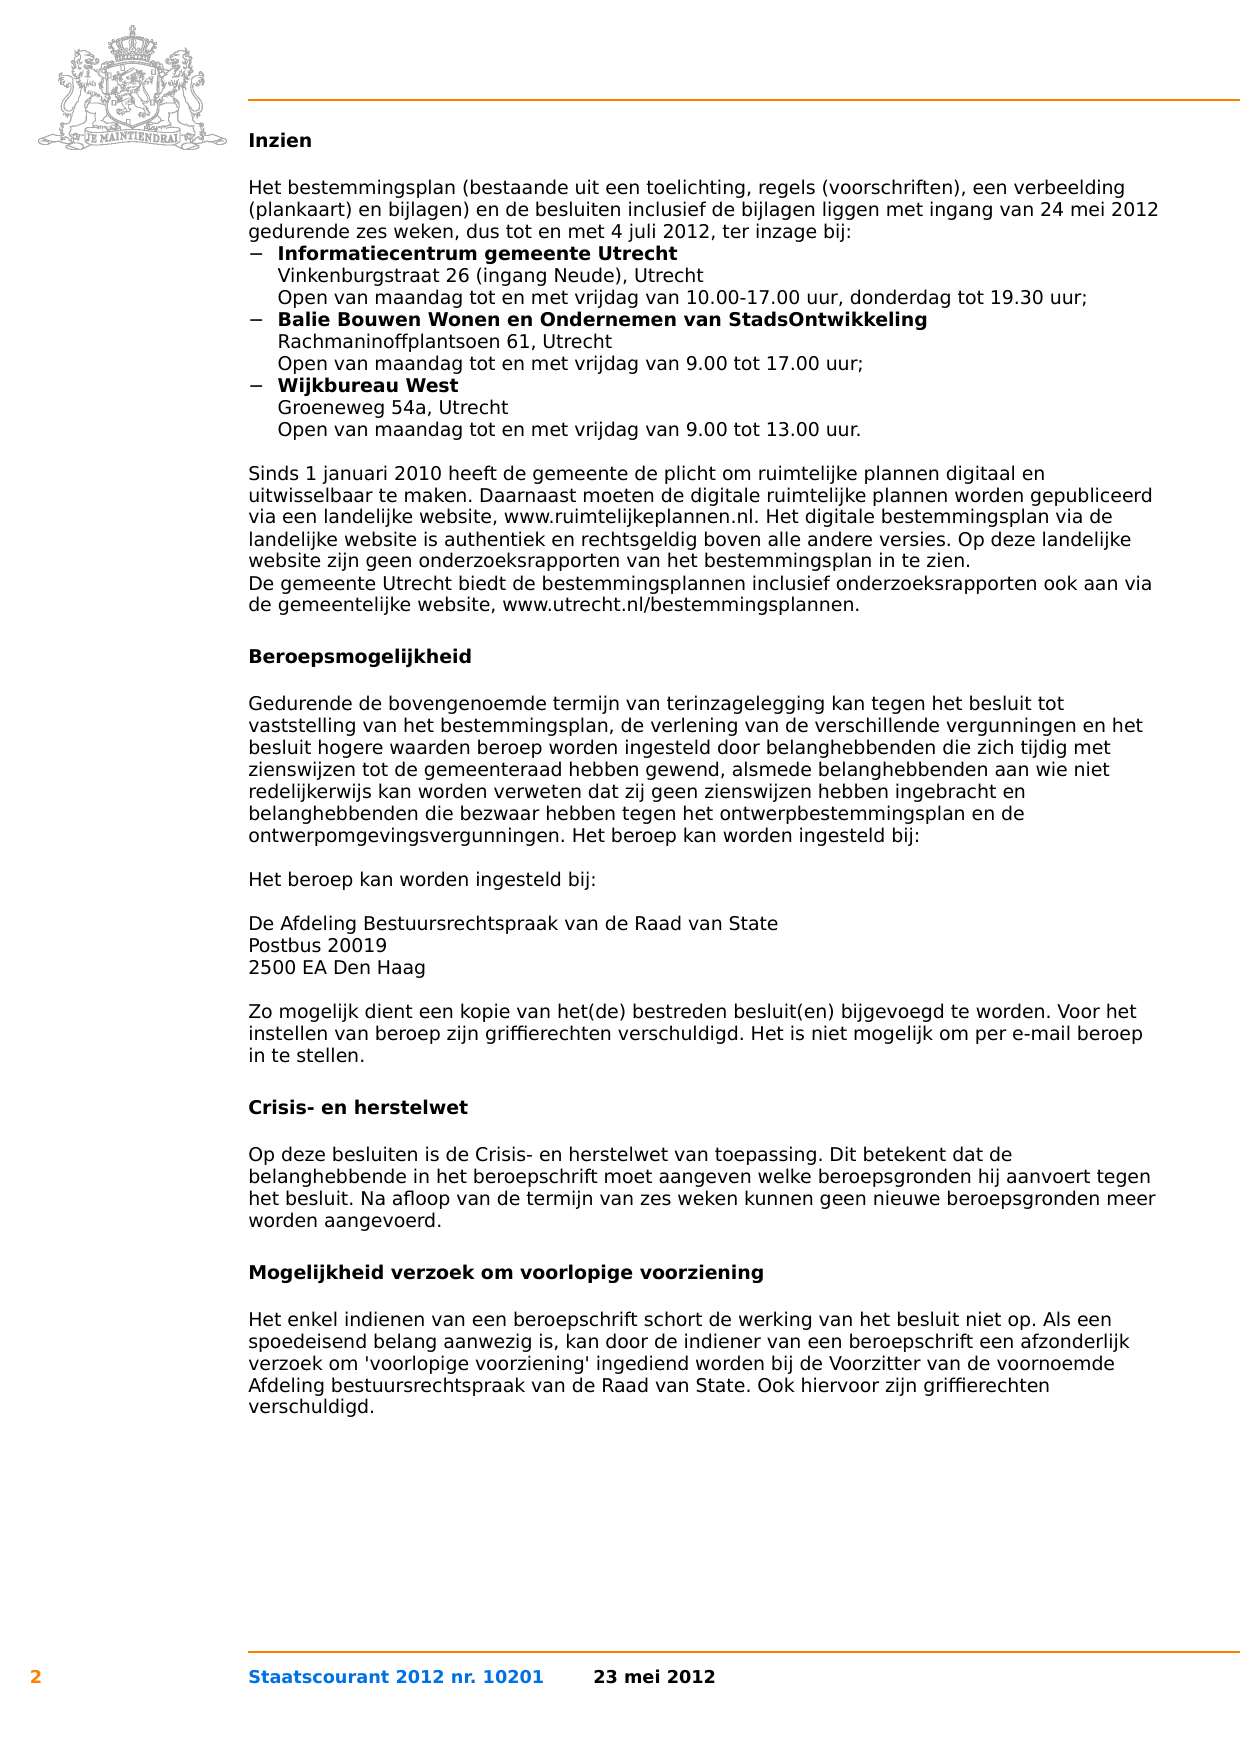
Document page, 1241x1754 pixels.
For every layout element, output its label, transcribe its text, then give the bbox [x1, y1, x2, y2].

text Postbus 20019 [248, 935, 1163, 957]
text De Afdeling Bestuursrechtspraak van de Raad van State [248, 913, 1163, 935]
text Gedurende de bovengenoemde termijn van terinzagelegging kan tegen het besluit tot vaststelling van het bestemmingsplan, de verlening van de verschillende vergunningen en het besluit hogere waarden beroep worden ingesteld door belanghebbenden die zich tijdig met zienswijzen tot de gemeenteraad hebben gewend, alsmede belanghebbenden aan wie niet redelijkerwijs kan worden verweten dat zij geen zienswijzen hebben ingebracht en belanghebbenden die bezwaar hebben tegen het ontwerpbestemmingsplan en de ontwerpomgevingsvergunningen. Het beroep kan worden ingesteld bij: [248, 693, 1163, 847]
text De gemeente Utrecht biedt de bestemmingsplannen inclusief onderzoeksrapporten ook aan via de gemeentelijke website, www.utrecht.nl/bestemmingsplannen. [248, 572, 1163, 616]
subtitle Mogelijkheid verzoek om voorlopige voorziening [248, 1262, 1163, 1283]
subtitle Crisis- en herstelwet [248, 1097, 1163, 1119]
text Op deze besluiten is de Crisis- en herstelwet van toepassing. Dit betekent dat de belanghebbende in het beroepschrift moet aangeven welke beroepsgronden hij aanvoert tegen het besluit. Na afloop van de termijn van zes weken kunnen geen nieuwe beroepsgronden meer worden aangevoerd. [248, 1144, 1163, 1232]
text Sinds 1 januari 2010 heeft de gemeente de plicht om ruimtelijke plannen digitaal en uitwisselbaar te maken. Daarnaast moeten de digitale ruimtelijke plannen worden gepubliceerd via een landelijke website, www.ruimtelijkeplannen.nl. Het digitale bestemmingsplan via de landelijke website is authentiek en rechtsgeldig boven alle andere versies. Op deze landelijke website zijn geen onderzoeksrapporten van het bestemmingsplan in te zien. [248, 462, 1163, 572]
text Groeneweg 54a, Utrecht [277, 397, 1163, 419]
subtitle Beroepsmogelijkheid [248, 646, 1163, 668]
text 2500 EA Den Haag [248, 957, 1163, 979]
text Open van maandag tot en met vrijdag van 9.00 tot 13.00 uur. [277, 419, 1163, 441]
text Open van maandag tot en met vrijdag van 9.00 tot 17.00 uur; [277, 353, 1163, 375]
text Open van maandag tot en met vrijdag van 10.00-17.00 uur, donderdag tot 19.30 uur; [277, 287, 1163, 309]
subtitle Inzien [248, 130, 1163, 152]
picture [38, 25, 227, 150]
text Het enkel indienen van een beroepschrift schort de werking van het besluit niet op. Als een spoedeisend belang aanwezig is, kan door de indiener van een beroepschrift een afzonderlijk verzoek om 'voorlopige voorziening' ingediend worden bij de Voorzitter van de voornoemde Afdeling bestuursrechtspraak van de Raad van State. Ook hiervoor zijn griffierechten verschuldigd. [248, 1308, 1163, 1418]
text Rachmaninoffplantsoen 61, Utrecht [277, 331, 1163, 353]
text − Wijkbureau West [248, 375, 1163, 397]
text Zo mogelijk dient een kopie van het(de) bestreden besluit(en) bijgevoegd te worden. Voor het instellen van beroep zijn griffierechten verschuldigd. Het is niet mogelijk om per e-mail beroep in te stellen. [248, 1001, 1163, 1067]
text − Informatiecentrum gemeente Utrecht [248, 243, 1163, 265]
text Het beroep kan worden ingesteld bij: [248, 869, 1163, 891]
text Vinkenburgstraat 26 (ingang Neude), Utrecht [277, 265, 1163, 287]
text Het bestemmingsplan (bestaande uit een toelichting, regels (voorschriften), een verbeelding (plankaart) en bijlagen) en de besluiten inclusief de bijlagen liggen met ingang van 24 mei 2012 gedurende zes weken, dus tot en met 4 juli 2012, ter inzage bij: [248, 177, 1163, 243]
text − Balie Bouwen Wonen en Ondernemen van StadsOntwikkeling [248, 309, 1163, 331]
